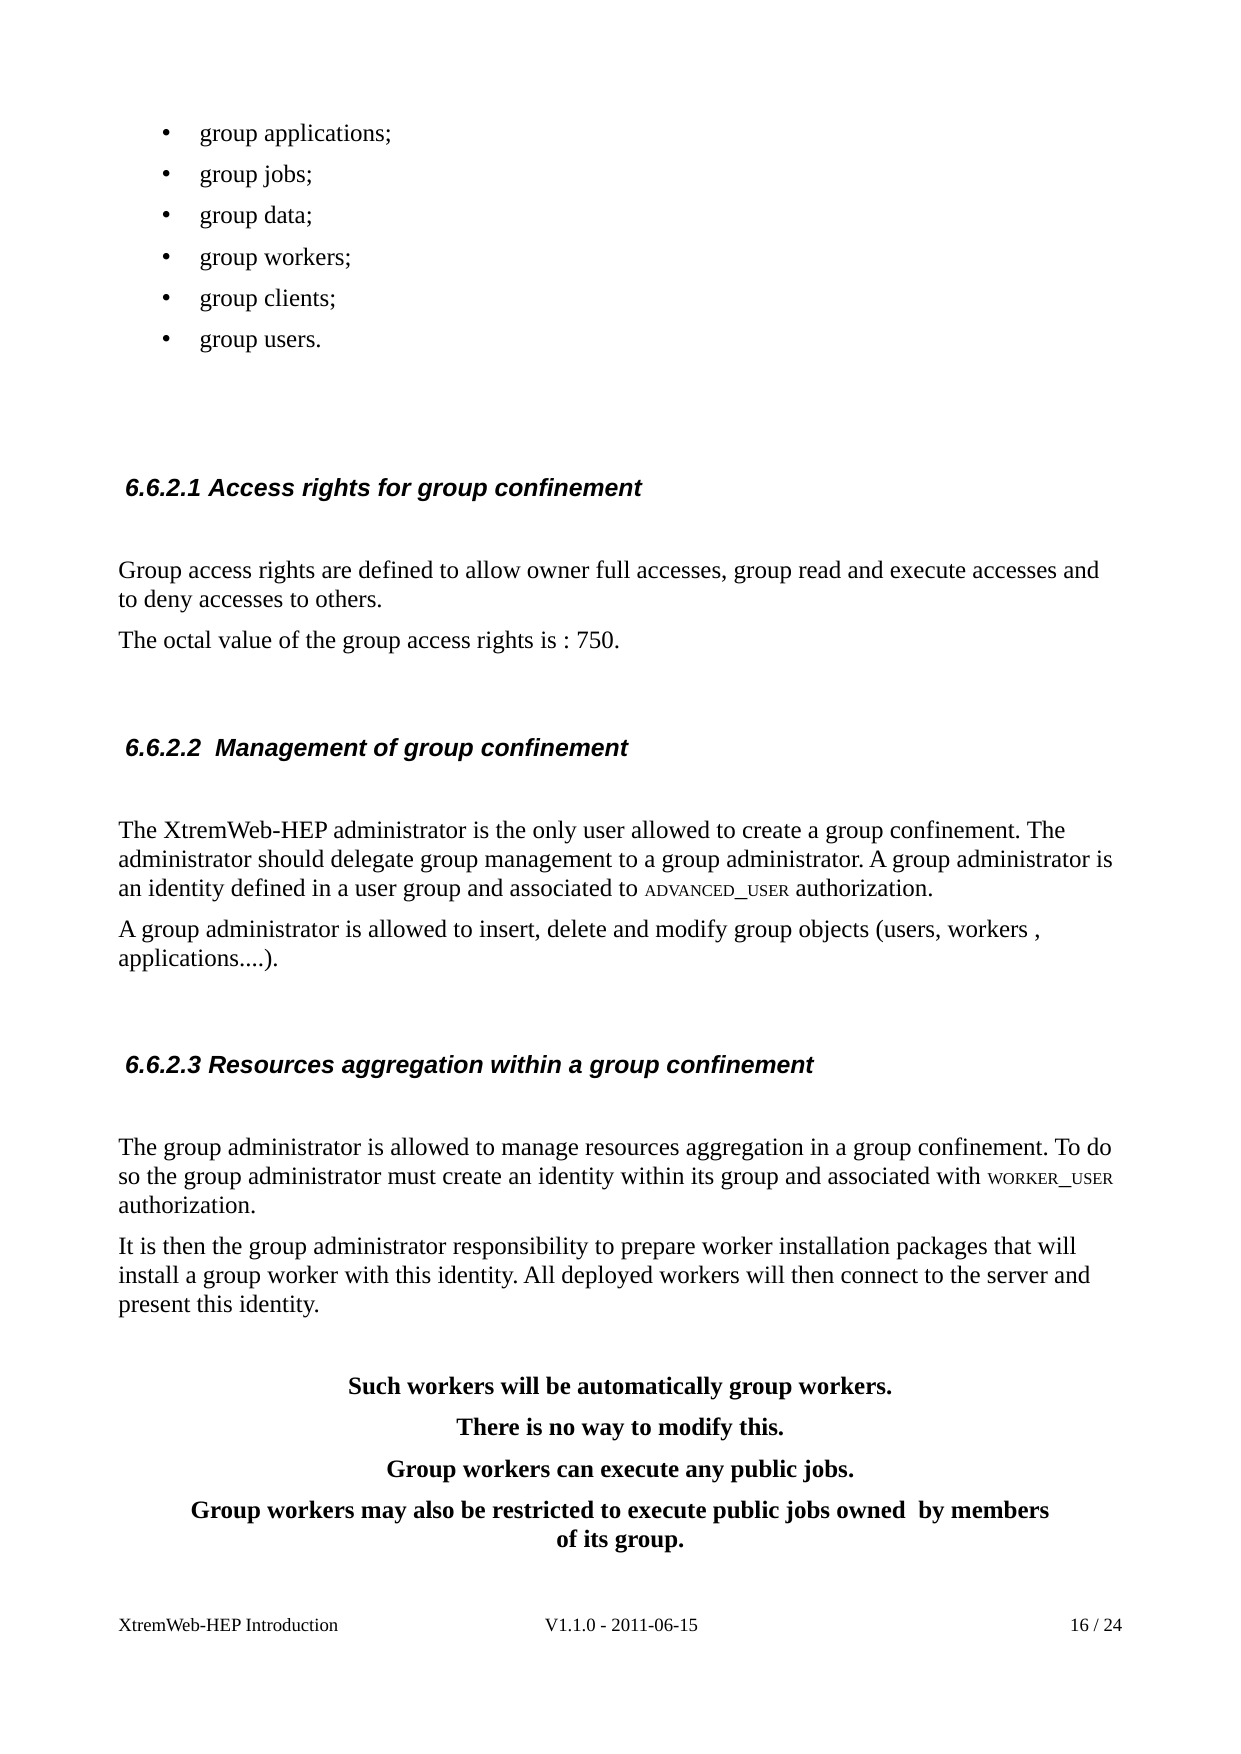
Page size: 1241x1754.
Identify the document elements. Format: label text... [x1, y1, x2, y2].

list group jobs; [162, 159, 1122, 188]
list group applications; [162, 118, 1122, 147]
text A group administrator is allowed to insert, delete and modify group objects (users, workers , applications....). [118, 914, 1122, 971]
list group data; [162, 201, 1122, 229]
text Group workers can execute any public jobs. [179, 1454, 1061, 1482]
text The octal value of the group access rights is : 750. [118, 625, 1122, 654]
list group workers; [162, 242, 1122, 271]
text Group workers may also be restricted to execute public jobs owned by members of its group. [179, 1495, 1061, 1552]
text The XtremWeb-HEP administrator is the only user allowed to create a group confinement. The administrator should delegate group management to a group administrator. A group administrator is an identity defined in a user group and associated to advanced_user authorization. [118, 815, 1122, 901]
text The group administrator is allowed to manage resources aggregation in a group confinement. To do so the group administrator must create an identity within its group and associated with worker_user authorization. [118, 1132, 1122, 1219]
list group users. [162, 324, 1122, 353]
subtitle Access rights for group confinement [118, 473, 1122, 502]
text Such workers will be automatically group workers. [179, 1371, 1061, 1400]
list group clients; [162, 283, 1122, 312]
subtitle Management of group confinement [118, 733, 1122, 761]
text It is then the group administrator responsibility to prepare worker installation packages that will install a group worker with this identity. All deployed workers will then connect to the server and present this identity. [118, 1231, 1122, 1317]
text There is no way to modify this. [179, 1412, 1061, 1441]
subtitle Resources aggregation within a group confinement [118, 1050, 1122, 1079]
text Group access rights are defined to allow owner full accesses, group read and execute accesses and to deny accesses to others. [118, 555, 1122, 613]
